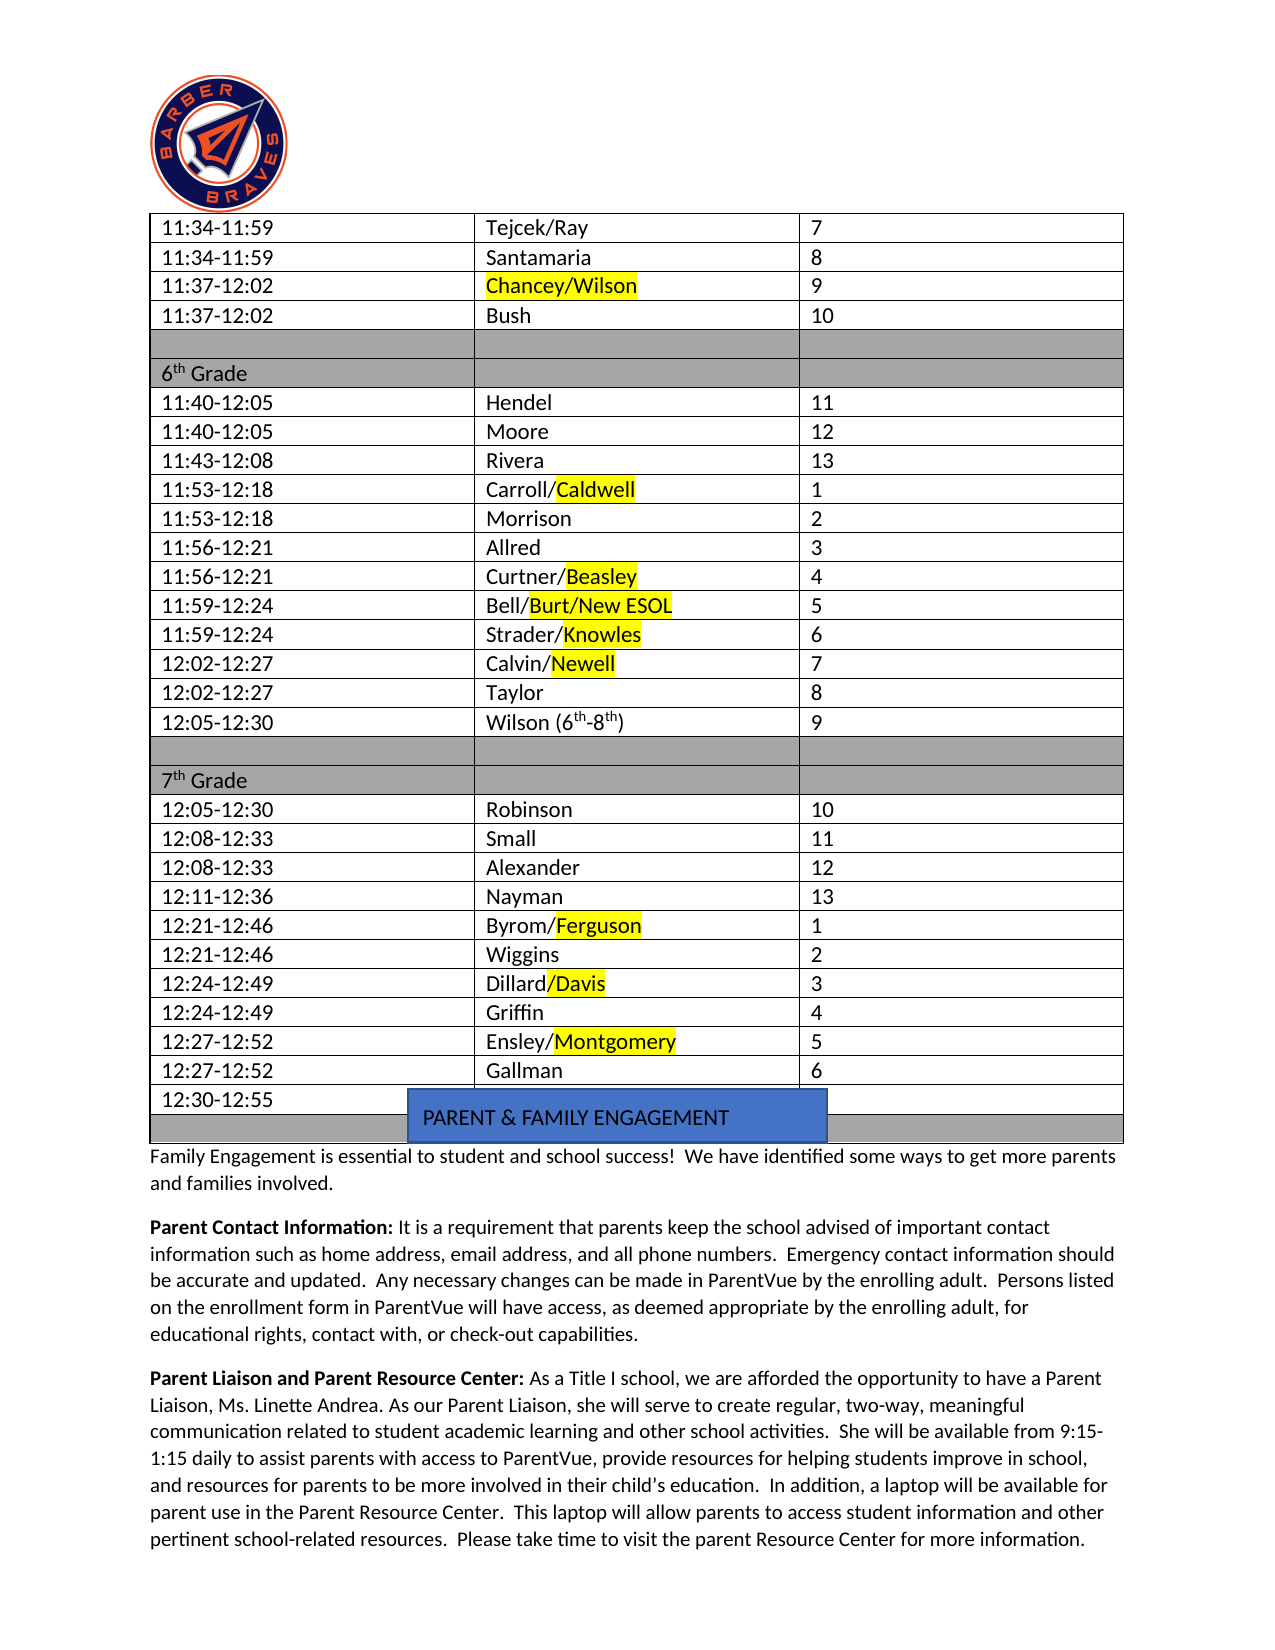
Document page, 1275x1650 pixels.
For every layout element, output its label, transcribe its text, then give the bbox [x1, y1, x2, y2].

table_cell Tejcek/Ray [475, 214, 799, 242]
table_cell Byrom/Ferguson [475, 911, 799, 939]
text Family Engagement is essential to student and school success! We have identified some ways to get more parents and families involved. [150, 1143, 1125, 1196]
table_cell [151, 1115, 407, 1142]
table_cell Chancey/Wilson [475, 272, 799, 300]
table_cell Nayman [475, 882, 799, 910]
table_cell 11 [800, 824, 1123, 852]
table_cell Strader/Knowles [475, 620, 799, 648]
table_cell Bush [475, 301, 799, 329]
table_cell Curtner/Beasley [475, 562, 799, 590]
table_cell 9 [800, 272, 1123, 300]
table_cell 4 [800, 562, 1123, 590]
table_cell 6 [800, 620, 1123, 648]
table_cell Santamaria [475, 243, 799, 271]
table_cell [800, 359, 1123, 387]
table_cell [828, 1115, 1123, 1142]
table_cell 12 [800, 853, 1123, 881]
table_cell 9 [800, 708, 1123, 736]
table_cell Gallman [475, 1056, 799, 1084]
table_cell 7th Grade [151, 766, 474, 794]
table_cell 2 [800, 940, 1123, 968]
table_cell 11:40-12:05 [151, 388, 474, 416]
table_cell Morrison [475, 504, 799, 532]
table_cell 12:30-12:55 [151, 1085, 474, 1113]
table_cell 13 [800, 446, 1123, 474]
table_cell 3 [800, 533, 1123, 561]
table_cell [475, 737, 799, 765]
table_cell 12:24-12:49 [151, 969, 474, 997]
table_cell 8 [800, 243, 1123, 271]
table_cell [475, 766, 799, 794]
table_cell 12:27-12:52 [151, 1027, 474, 1055]
table_cell Dillard/Davis [475, 969, 799, 997]
table_cell Calvin/Newell [475, 650, 799, 677]
table_cell [800, 737, 1123, 765]
table_cell 11:34-11:59 [151, 214, 474, 242]
table_cell 2 [800, 504, 1123, 532]
table_cell 12:08-12:33 [151, 824, 474, 852]
table_cell 10 [800, 795, 1123, 823]
table_cell 12:11-12:36 [151, 882, 474, 910]
table_cell 11:40-12:05 [151, 417, 474, 445]
table_cell 11:59-12:24 [151, 620, 474, 648]
table_cell 12:21-12:46 [151, 940, 474, 968]
table_cell 12:05-12:30 [151, 795, 474, 823]
table_cell 8 [800, 679, 1123, 707]
table_cell 5 [800, 591, 1123, 619]
table_cell 11:43-12:08 [151, 446, 474, 474]
table_cell [475, 330, 799, 358]
table_cell [800, 766, 1123, 794]
table_cell 7 [800, 1085, 1123, 1113]
table_cell 6 [800, 1056, 1123, 1084]
table_cell 1 [800, 911, 1123, 939]
table_cell Bell/Burt/New ESOL [475, 591, 799, 619]
table_cell [151, 737, 474, 765]
table_cell Griffin [475, 998, 799, 1026]
table_cell Carroll/Caldwell [475, 475, 799, 503]
table_cell 11:53-12:18 [151, 475, 474, 503]
text Parent Liaison and Parent Resource Center: As a Title I school, we are afforded the opportunity to have a Parent Liaison, Ms. Linette Andrea. As our Parent Liaison, she will serve to create regular, two-way, meaningful communication related to student academic learning and other school activities. She will be available from 9:15-1:15 daily to assist parents with access to ParentVue, provide resources for helping students improve in school, and resources for parents to be more involved in their child’s education. In addition, a laptop will be available for parent use in the Parent Resource Center. This laptop will allow parents to access student information and other pertinent school-related resources. Please take time to visit the parent Resource Center for more information. [150, 1365, 1125, 1552]
table_cell 12:02-12:27 [151, 650, 474, 677]
table_cell 7 [800, 214, 1123, 242]
table_cell 3 [800, 969, 1123, 997]
table_cell 12:27-12:52 [151, 1056, 474, 1084]
table_cell Alexander [475, 853, 799, 881]
table_cell Allred [475, 533, 799, 561]
table_cell Wilson (6th-8th) [475, 708, 799, 736]
table_cell 11 [800, 388, 1123, 416]
table_cell 12 [800, 417, 1123, 445]
table_cell Moore [475, 417, 799, 445]
table_cell 10 [800, 301, 1123, 329]
table_cell Wiggins [475, 940, 799, 968]
table_cell Ensley/Montgomery [475, 1027, 799, 1055]
table_cell 12:21-12:46 [151, 911, 474, 939]
table_cell 1 [800, 475, 1123, 503]
table_cell 11:56-12:21 [151, 562, 474, 590]
table_cell 7 [800, 650, 1123, 677]
table_cell [151, 330, 474, 358]
table_cell Taylor [475, 679, 799, 707]
table_cell 12:08-12:33 [151, 853, 474, 881]
table_cell [475, 359, 799, 387]
table_cell 11:37-12:02 [151, 272, 474, 300]
table_cell 12:02-12:27 [151, 679, 474, 707]
table_cell 11:59-12:24 [151, 591, 474, 619]
table_cell 12:24-12:49 [151, 998, 474, 1026]
table_cell 11:37-12:02 [151, 301, 474, 329]
table_cell 11:34-11:59 [151, 243, 474, 271]
table_cell 12:05-12:30 [151, 708, 474, 736]
table_cell 13 [800, 882, 1123, 910]
table_cell 6th Grade [151, 359, 474, 387]
table_cell [800, 330, 1123, 358]
table_cell Rivera [475, 446, 799, 474]
text Parent Contact Information: It is a requirement that parents keep the school advised of important contact information such as home address, email address, and all phone numbers. Emergency contact information should be accurate and updated. Any necessary changes can be made in ParentVue by the enrolling adult. Persons listed on the enrollment form in ParentVue will have access, as deemed appropriate by the enrolling adult, for educational rights, contact with, or check-out capabilities. [150, 1214, 1125, 1347]
table_cell 5 [800, 1027, 1123, 1055]
table_cell Small [475, 824, 799, 852]
table_cell 11:56-12:21 [151, 533, 474, 561]
table_cell 4 [800, 998, 1123, 1026]
table_cell 11:53-12:18 [151, 504, 474, 532]
table_cell Robinson [475, 795, 799, 823]
table_cell Hendel [475, 388, 799, 416]
